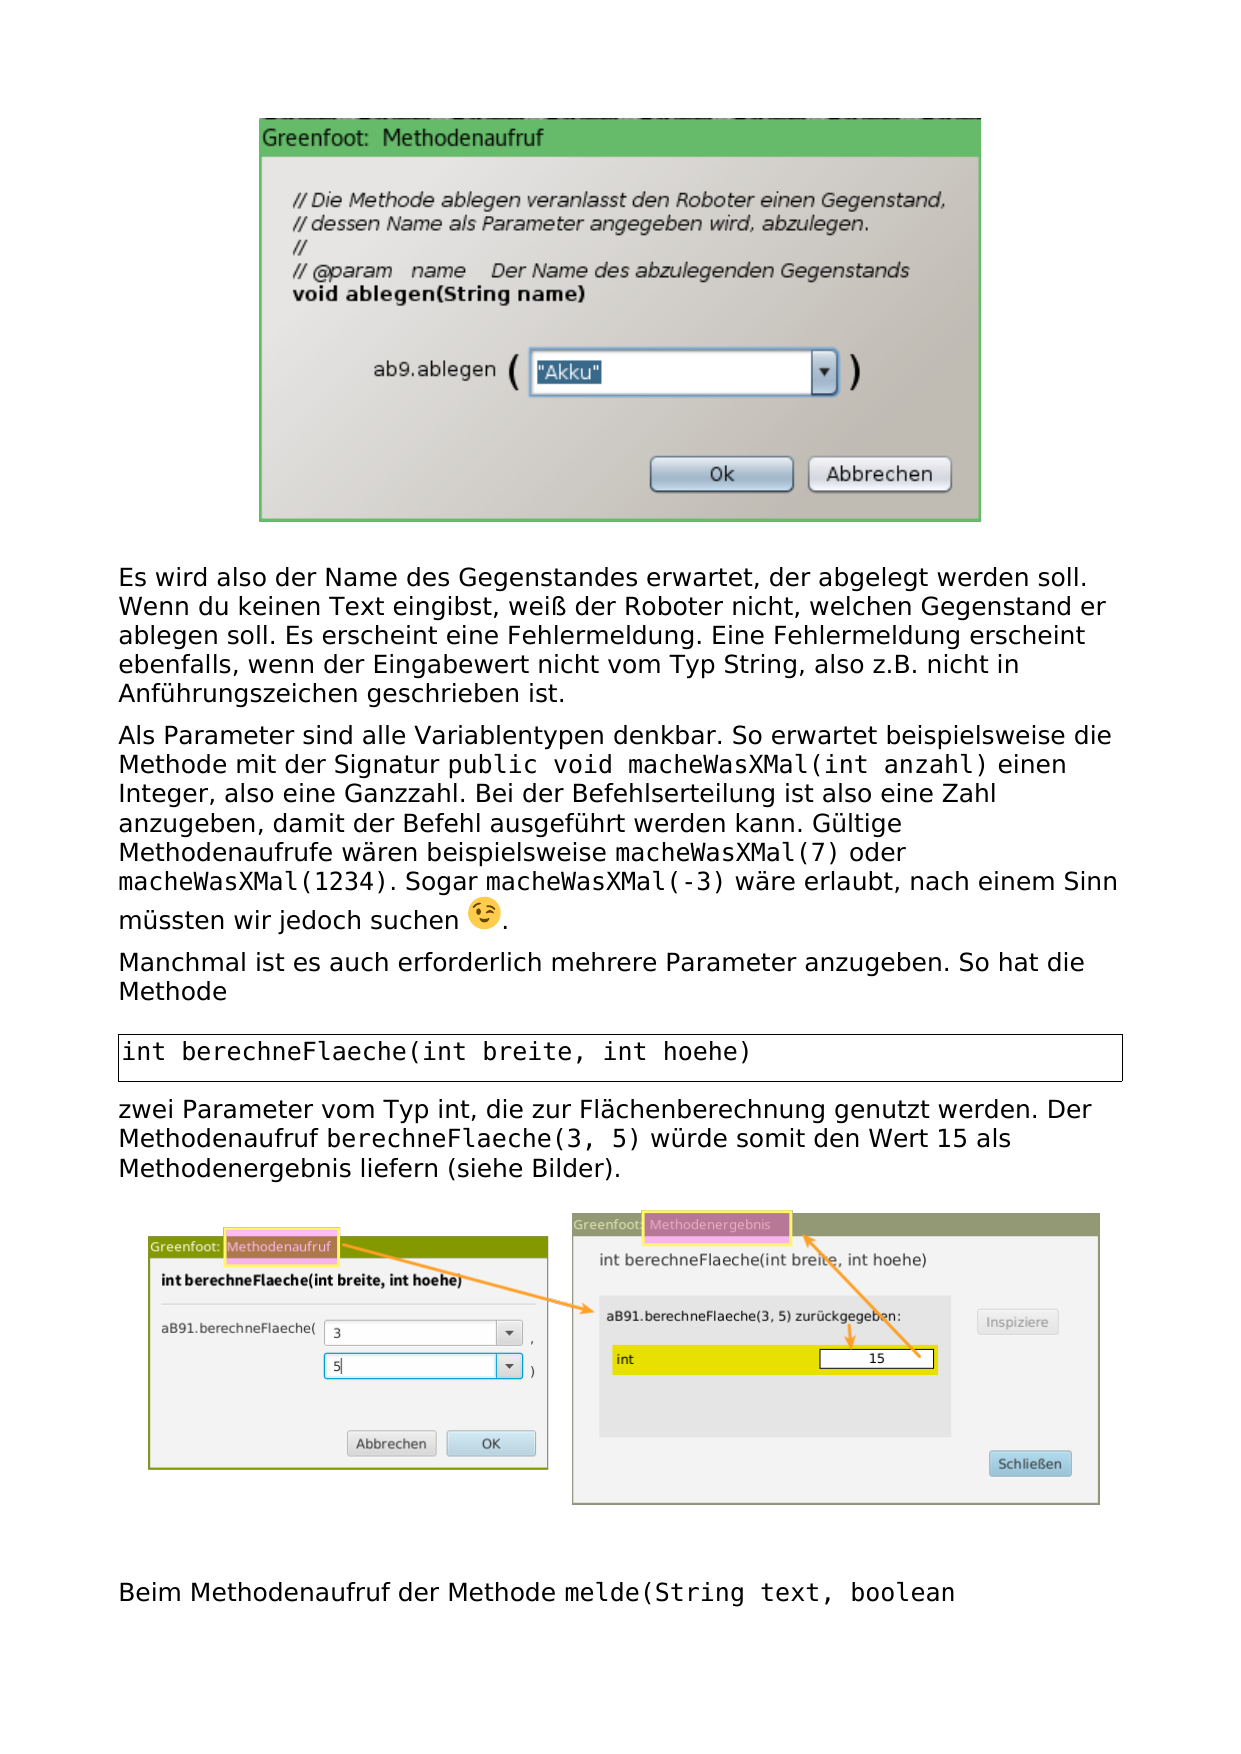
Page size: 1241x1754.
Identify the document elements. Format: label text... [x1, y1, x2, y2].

text Es wird also der Name des Gegenstandes erwartet, der abgelegt werden soll. Wenn du keinen Text eingibst, weiß der Roboter nicht, welchen Gegenstand er ablegen soll. Es erscheint eine Fehlermeldung. Eine Fehlermeldung erscheint ebenfalls, wenn der Eingabewert nicht vom Typ String, also z.B. nicht in Anführungszeichen geschrieben ist. [118, 563, 1122, 709]
picture [118, 1195, 1123, 1537]
text Manchmal ist es auch erforderlich mehrere Parameter anzugeben. So hat die Methode [118, 948, 1122, 1006]
text Als Parameter sind alle Variablentypen denkbar. So erwartet beispielsweise die Methode mit der Signatur public void macheWasXMal(int anzahl) einen Integer, also eine Ganzzahl. Bei der Befehlserteilung ist also eine Zahl anzugeben, damit der Befehl ausgeführt werden kann. Gültige Methodenaufrufe wären beispielsweise macheWasXMal(7) oder macheWasXMal(1234). Sogar macheWasXMal(-3) wäre erlaubt, nach einem Sinn müssten wir jedoch suchen . [118, 721, 1122, 936]
text zwei Parameter vom Typ int, die zur Flächenberechnung genutzt werden. Der Methodenaufruf berechneFlaeche(3, 5) würde somit den Wert 15 als Methodenergebnis liefern (siehe Bilder). [118, 1096, 1122, 1183]
picture [259, 118, 982, 522]
text Beim Methodenaufruf der Methode melde(String text, boolean [118, 1578, 1122, 1608]
table_header int berechneFlaeche(int breite, int hoehe) [119, 1035, 1122, 1081]
